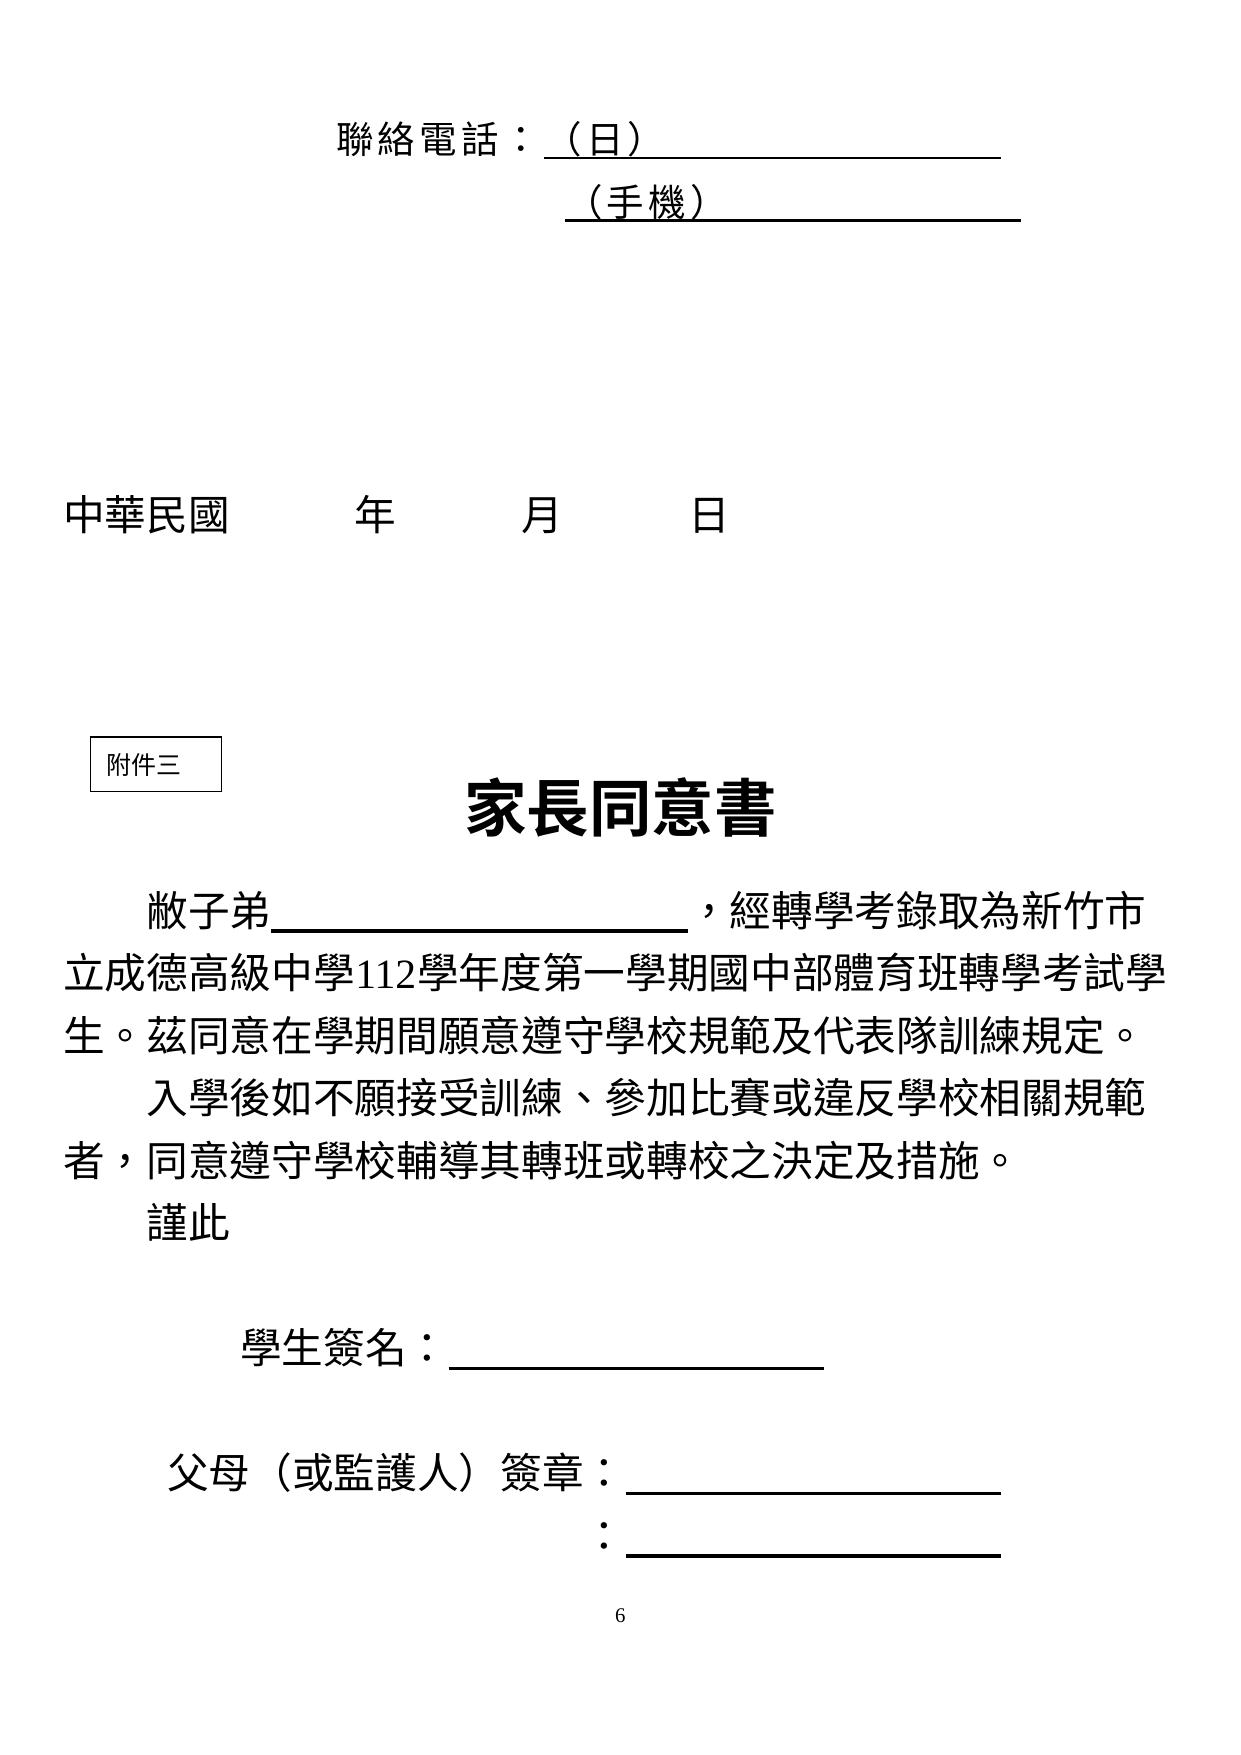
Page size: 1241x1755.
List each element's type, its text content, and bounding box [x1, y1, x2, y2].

text 父母（或監護人）簽章： [63, 1429, 1177, 1491]
text （手機） [63, 158, 1177, 221]
text ： [63, 1491, 1177, 1554]
text 家長同意書 [63, 731, 1177, 856]
text 學生簽名： [63, 1304, 1177, 1366]
text 敝子弟 ，經轉學考錄取為新竹市立成德高級中學112學年度第一學期國中部體育班轉學考試學生。茲同意在學期間願意遵守學校規範及代表隊訓練規定。 [63, 866, 1177, 1054]
text 謹此 [63, 1179, 1177, 1241]
text 聯絡電話：（日） [63, 96, 1177, 158]
text 中華民國 年 月 日 [63, 471, 1177, 533]
text 入學後如不願接受訓練、參加比賽或違反學校相關規範者，同意遵守學校輔導其轉班或轉校之決定及措施。 [63, 1054, 1177, 1179]
text 附件三 [106, 745, 206, 781]
